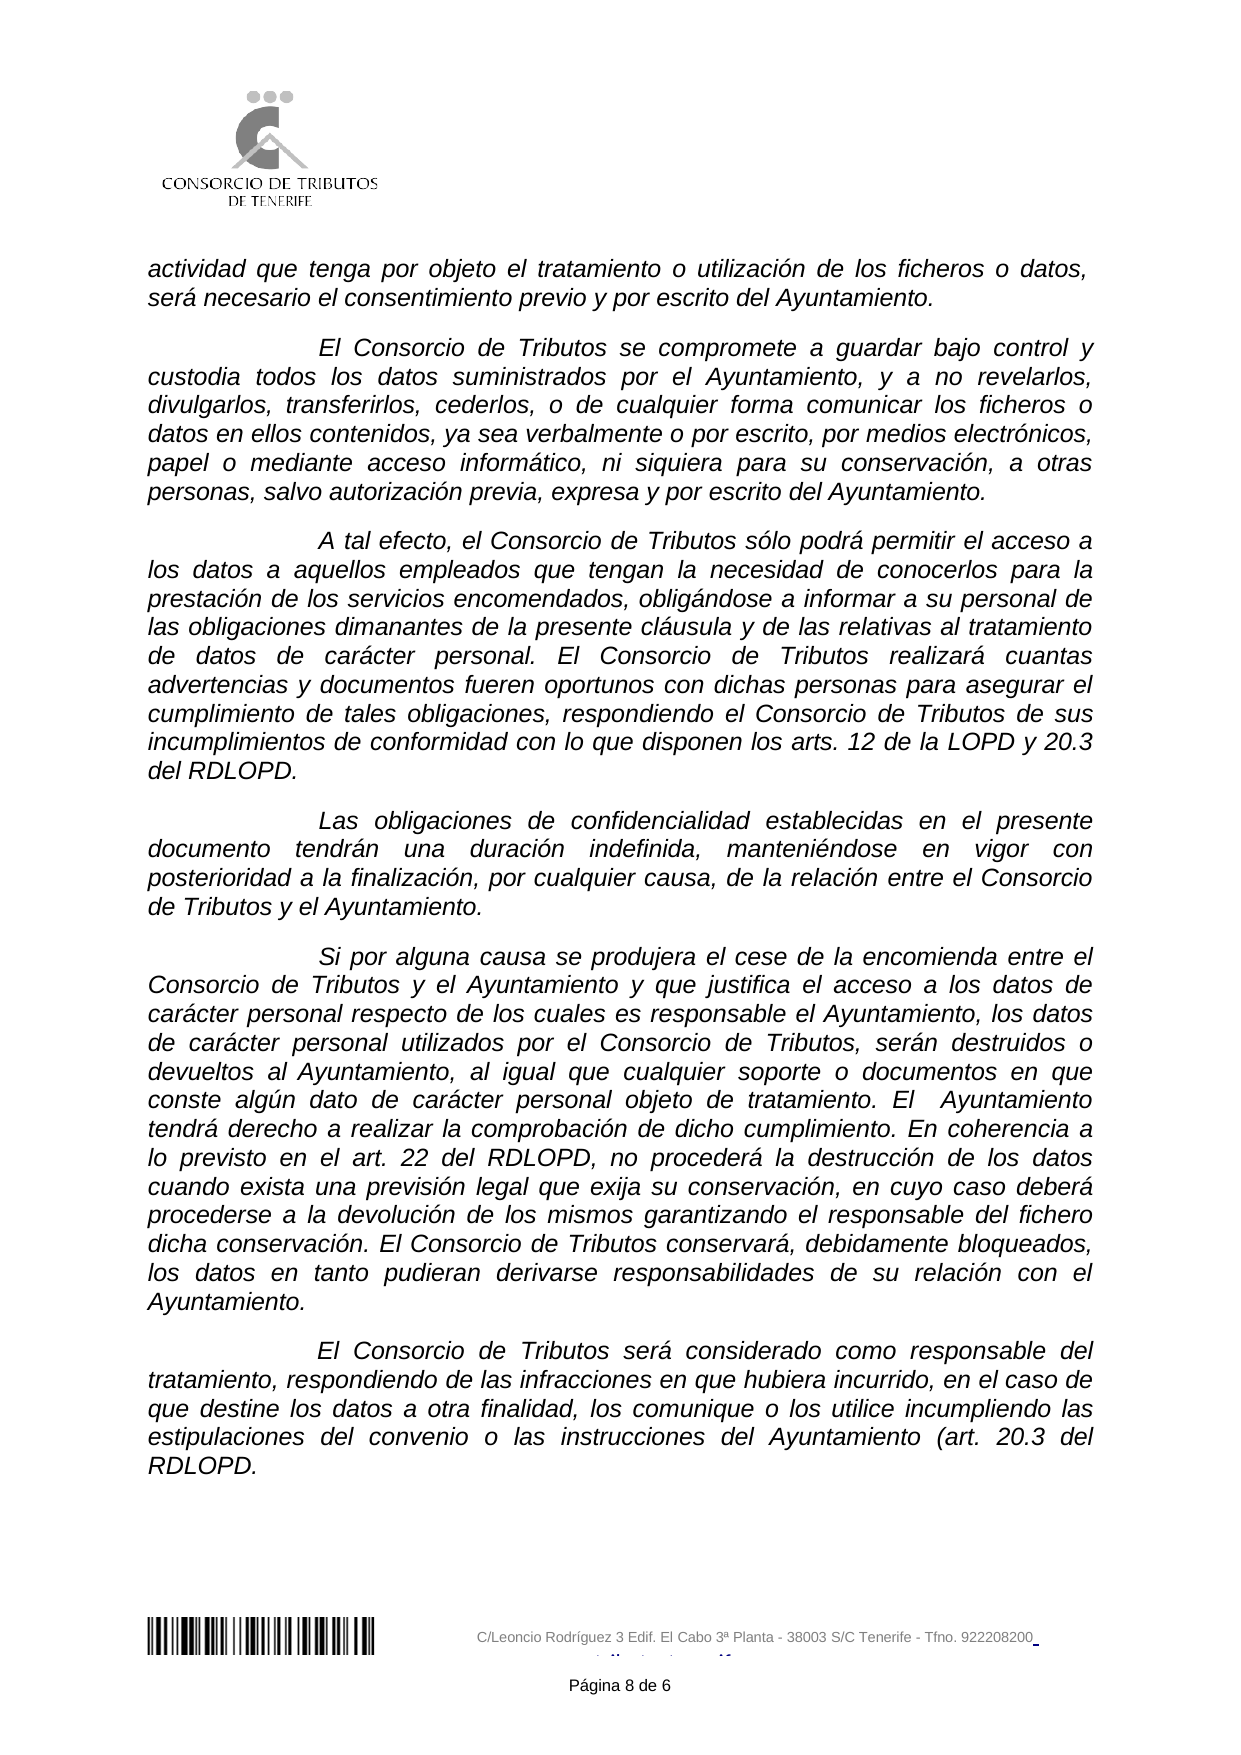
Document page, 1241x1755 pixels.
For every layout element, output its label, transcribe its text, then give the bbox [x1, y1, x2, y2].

text El Consorcio de Tributos será considerado como responsable del tratamiento, respondiendo de las infracciones en que hubiera incurrido, en el caso de que destine los datos a otra finalidad, los comunique o los utilice incumpliendo las estipulaciones del convenio o las instrucciones del Ayuntamiento (art. 20.3 del RDLOPD. [148, 1336, 1093, 1480]
text actividad que tenga por objeto el tratamiento o utilización de los ficheros o datos, será necesario el consentimiento previo y por escrito del Ayuntamiento. [148, 254, 1105, 312]
text A tal efecto, el Consorcio de Tributos sólo podrá permitir el acceso a los datos a aquellos empleados que tengan la necesidad de conocerlos para la prestación de los servicios encomendados, obligándose a informar a su personal de las obligaciones dimanantes de la presente cláusula y de las relativas al tratamiento de datos de carácter personal. El Consorcio de Tributos realizará cuantas advertencias y documentos fueren oportunos con dichas personas para asegurar el cumplimiento de tales obligaciones, respondiendo el Consorcio de Tributos de sus incumplimientos de conformidad con lo que disponen los arts. 12 de la LOPD y 20.3 del RDLOPD. [148, 526, 1093, 785]
text El Consorcio de Tributos se compromete a guardar bajo control y custodia todos los datos suministrados por el Ayuntamiento, y a no revelarlos, divulgarlos, transferirlos, cederlos, o de cualquier forma comunicar los ficheros o datos en ellos contenidos, ya sea verbalmente o por escrito, por medios electrónicos, papel o mediante acceso informático, ni siquiera para su conservación, a otras personas, salvo autorización previa, expresa y por escrito del Ayuntamiento. [148, 333, 1093, 505]
text Si por alguna causa se produjera el cese de la encomienda entre el Consorcio de Tributos y el Ayuntamiento y que justifica el acceso a los datos de carácter personal respecto de los cuales es responsable el Ayuntamiento, los datos de carácter personal utilizados por el Consorcio de Tributos, serán destruidos o devueltos al Ayuntamiento, al igual que cualquier soporte o documentos en que conste algún dato de carácter personal objeto de tratamiento. El Ayuntamiento tendrá derecho a realizar la comprobación de dicho cumplimiento. En coherencia a lo previsto en el art. 22 del RDLOPD, no procederá la destrucción de los datos cuando exista una previsión legal que exija su conservación, en cuyo caso deberá procederse a la devolución de los mismos garantizando el responsable del fichero dicha conservación. El Consorcio de Tributos conservará, debidamente bloqueados, los datos en tanto pudieran derivarse responsabilidades de su relación con el Ayuntamiento. [148, 942, 1093, 1315]
text Las obligaciones de confidencialidad establecidas en el presente documento tendrán una duración indefinida, manteniéndose en vigor con posterioridad a la finalización, por cualquier causa, de la relación entre el Consorcio de Tributos y el Ayuntamiento. [148, 806, 1093, 921]
